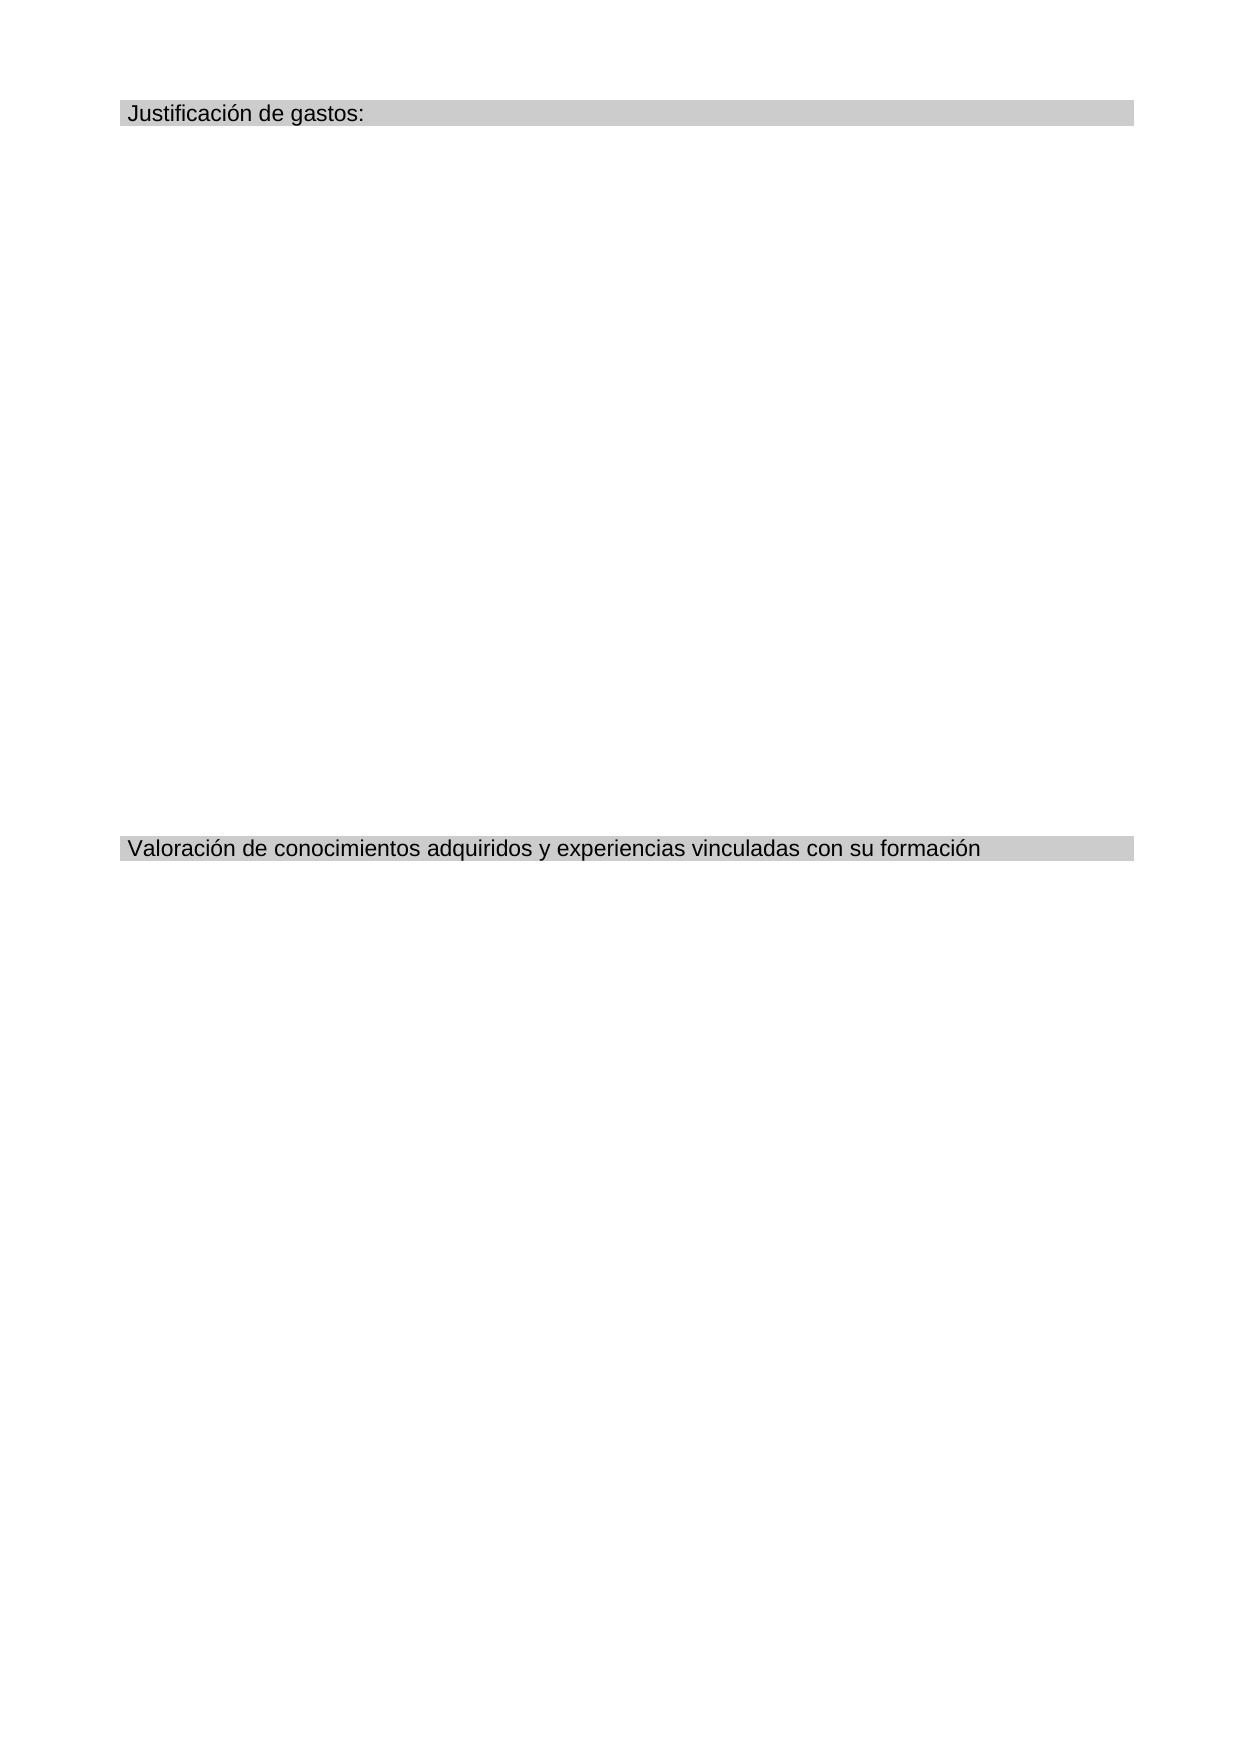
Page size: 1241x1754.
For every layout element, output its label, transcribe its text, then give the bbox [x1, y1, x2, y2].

table_header Justificación de gastos: [120, 100, 1134, 126]
table_cell [120, 861, 1134, 1575]
table_cell [120, 126, 1134, 808]
table_header Valoración de conocimientos adquiridos y experiencias vinculadas con su formación [120, 836, 1134, 861]
